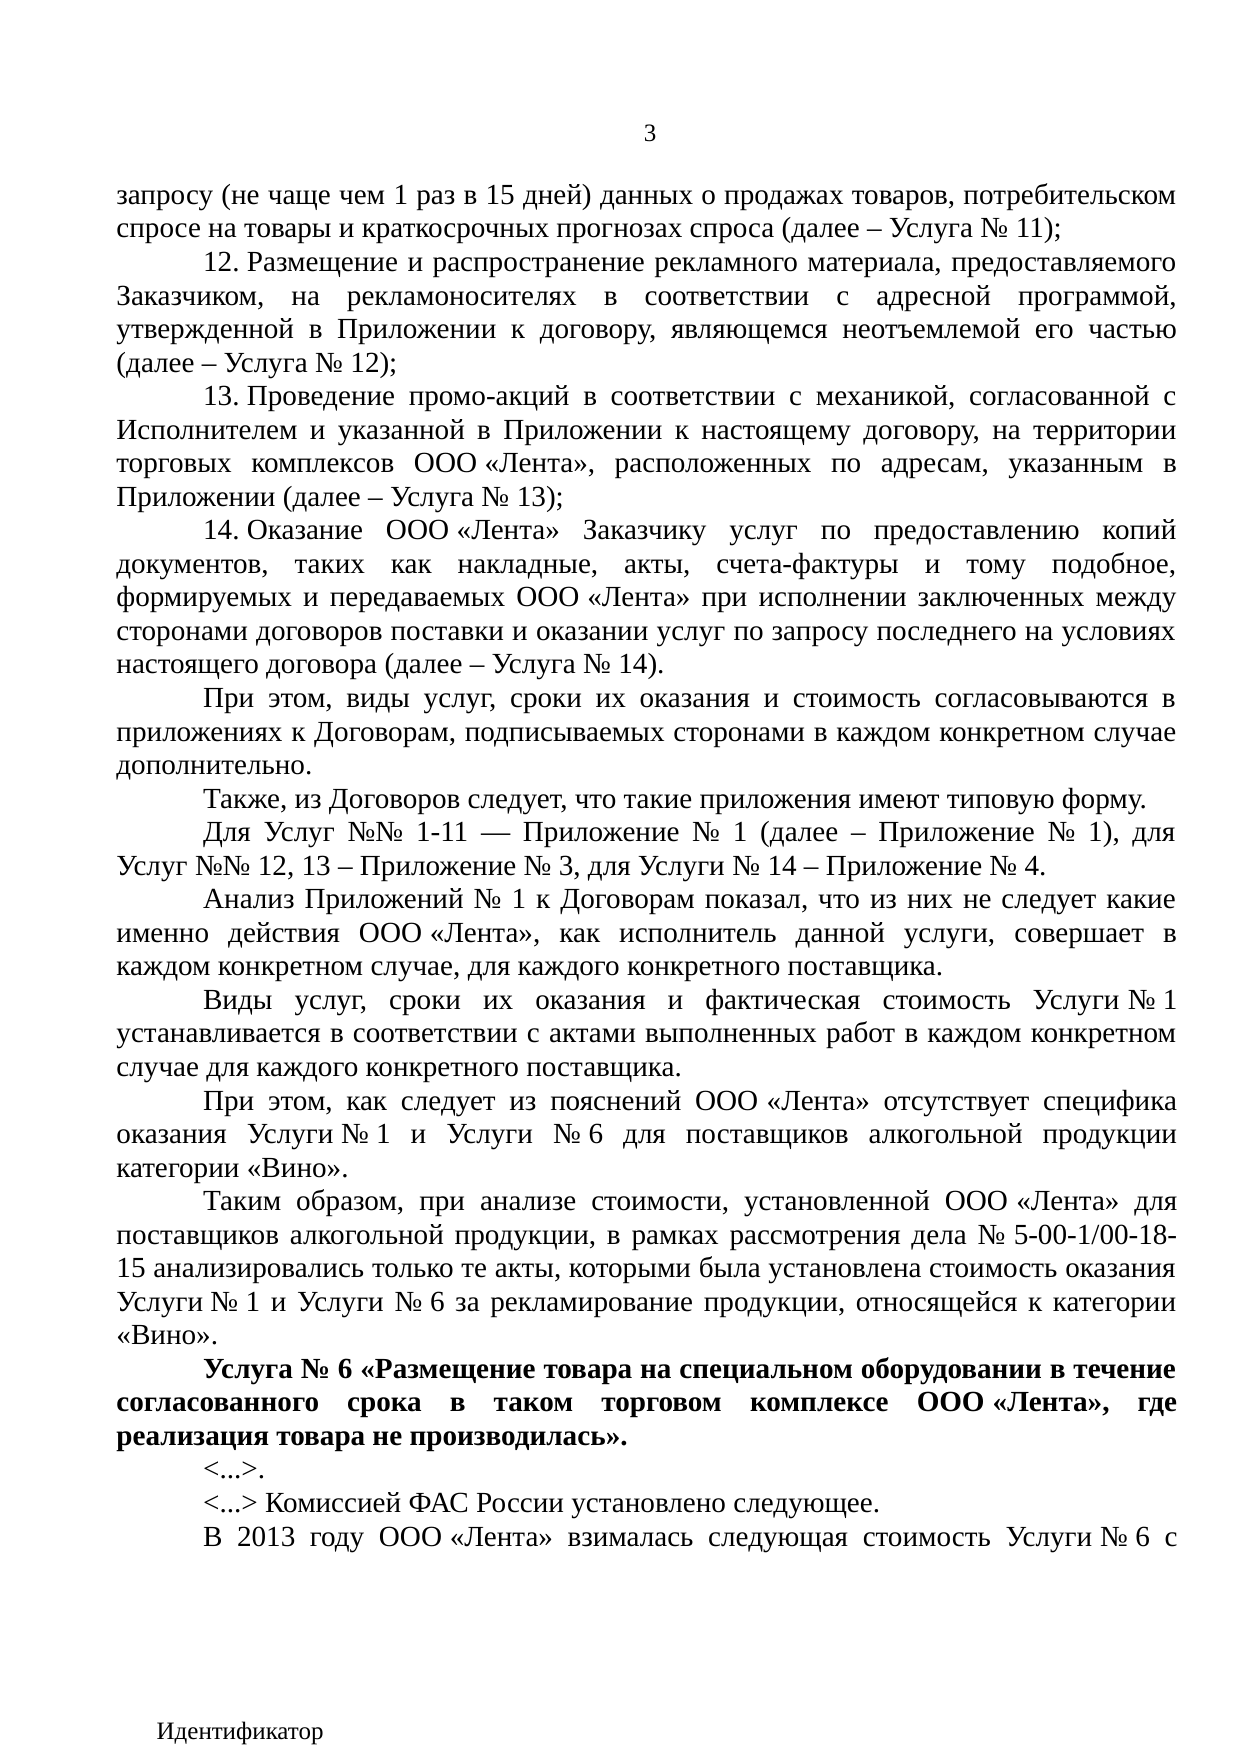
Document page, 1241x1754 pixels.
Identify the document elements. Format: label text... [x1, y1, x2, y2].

text В 2013 году ООО «Лента» взималась следующая стоимость Услуги № 6 с поставщиков: [116, 1519, 1177, 1552]
text 14. Оказание ООО «Лента» Заказчику услуг по предоставлению копий документов, таких как накладные, акты, счета-фактуры и тому подобное, формируемых и передаваемых ООО «Лента» при исполнении заключенных между сторонами договоров поставки и оказании услуг по запросу последнего на условиях настоящего договора (далее – Услуга № 14). [116, 512, 1177, 680]
text <...>. [116, 1452, 1177, 1485]
text Услуга № 6 «Размещение товара на специальном оборудовании в течение согласованного срока в таком торговом комплексе ООО «Лента», где реализация товара не производилась». [116, 1351, 1177, 1452]
text Для Услуг №№ 1-11 — Приложение № 1 (далее – Приложение № 1), для Услуг №№ 12, 13 – Приложение № 3, для Услуги № 14 – Приложение № 4. [116, 814, 1177, 881]
text запросу (не чаще чем 1 раз в 15 дней) данных о продажах товаров, потребительском спросе на товары и краткосрочных прогнозах спроса (далее – Услуга № 11); [116, 177, 1177, 244]
text При этом, виды услуг, сроки их оказания и стоимость согласовываются в приложениях к Договорам, подписываемых сторонами в каждом конкретном случае дополнительно. [116, 680, 1177, 781]
text Виды услуг, сроки их оказания и фактическая стоимость Услуги № 1 устанавливается в соответствии с актами выполненных работ в каждом конкретном случае для каждого конкретного поставщика. [116, 982, 1177, 1083]
text 12. Размещение и распространение рекламного материала, предоставляемого Заказчиком, на рекламоносителях в соответствии с адресной программой, утвержденной в Приложении к договору, являющемся неотъемлемой его частью (далее – Услуга № 12); [116, 244, 1177, 378]
text Также, из Договоров следует, что такие приложения имеют типовую форму. [116, 781, 1177, 814]
text 13. Проведение промо-акций в соответствии с механикой, согласованной с Исполнителем и указанной в Приложении к настоящему договору, на территории торговых комплексов ООО «Лента», расположенных по адресам, указанным в Приложении (далее – Услуга № 13); [116, 378, 1177, 512]
text <...> Комиссией ФАС России установлено следующее. [116, 1485, 1177, 1519]
text Анализ Приложений № 1 к Договорам показал, что из них не следует какие именно действия ООО «Лента», как исполнитель данной услуги, совершает в каждом конкретном случае, для каждого конкретного поставщика. [116, 881, 1177, 982]
text При этом, как следует из пояснений ООО «Лента» отсутствует специфика оказания Услуги № 1 и Услуги № 6 для поставщиков алкогольной продукции категории «Вино». [116, 1083, 1177, 1183]
text Таким образом, при анализе стоимости, установленной ООО «Лента» для поставщиков алкогольной продукции, в рамках рассмотрения дела № 5-00-1/00-18-15 анализировались только те акты, которыми была установлена стоимость оказания Услуги № 1 и Услуги № 6 за рекламирование продукции, относящейся к категории «Вино». [116, 1183, 1177, 1351]
